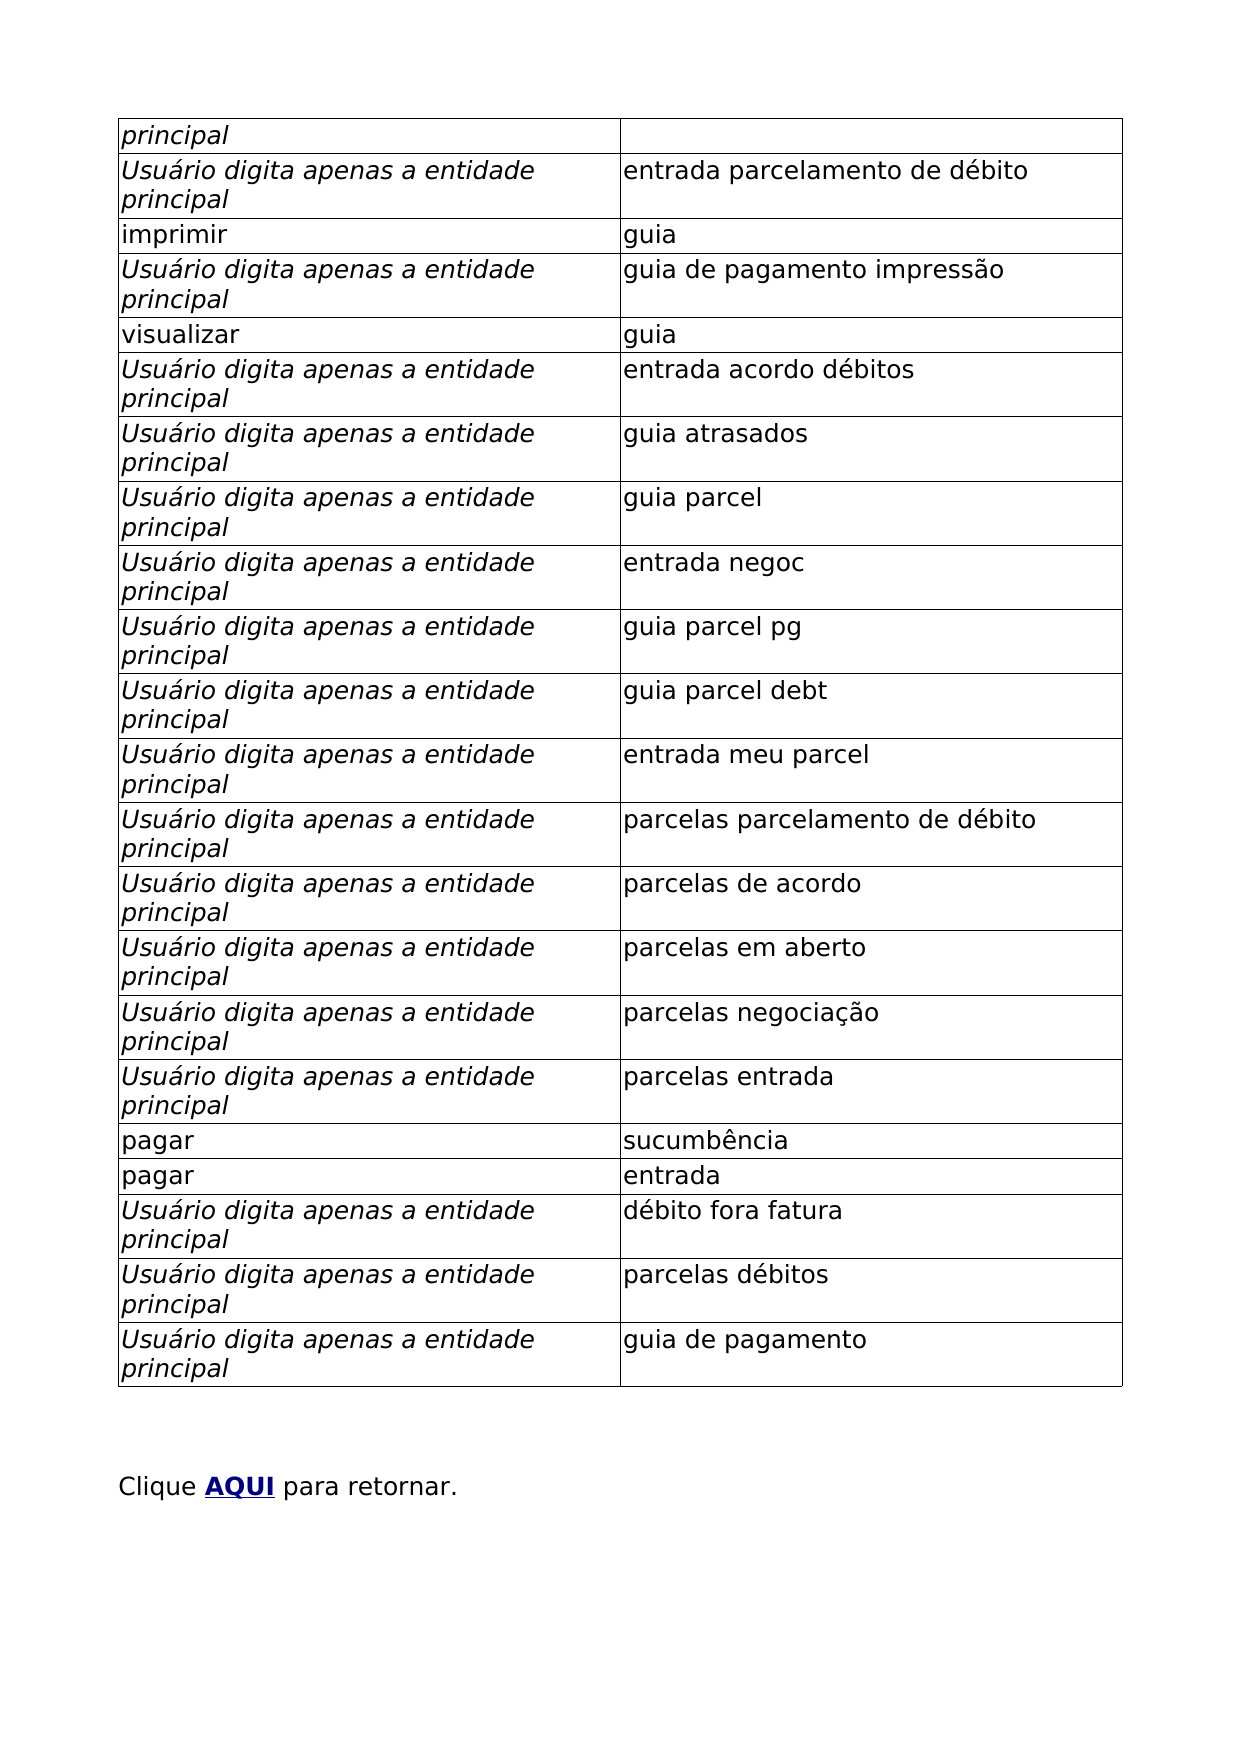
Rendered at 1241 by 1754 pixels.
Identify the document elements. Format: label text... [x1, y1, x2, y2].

table_cell entrada acordo débitos [621, 353, 1122, 416]
table_cell guia de pagamento impressão [621, 254, 1122, 317]
table_cell guia de pagamento [621, 1323, 1122, 1386]
table_cell Usuário digita apenas a entidade principal [119, 1060, 620, 1123]
table_cell Usuário digita apenas a entidade principal [119, 254, 620, 317]
text Clique AQUI para retornar. [118, 1472, 1122, 1501]
table_cell Usuário digita apenas a entidade principal [119, 417, 620, 481]
table_cell Usuário digita apenas a entidade principal [119, 1195, 620, 1258]
table_cell guia parcel debt [621, 674, 1122, 738]
table_cell parcelas em aberto [621, 931, 1122, 995]
table_cell pagar [119, 1159, 620, 1193]
table_cell entrada parcelamento de débito [621, 154, 1122, 217]
table_cell sucumbência [621, 1124, 1122, 1158]
table_cell Usuário digita apenas a entidade principal [119, 546, 620, 609]
table_cell Usuário digita apenas a entidade principal [119, 353, 620, 416]
table_cell parcelas débitos [621, 1259, 1122, 1322]
table_cell parcelas parcelamento de débito [621, 803, 1122, 866]
table_cell [621, 119, 1122, 153]
table_cell Usuário digita apenas a entidade principal [119, 739, 620, 802]
table_cell guia [621, 219, 1122, 253]
table_cell Usuário digita apenas a entidade principal [119, 803, 620, 866]
table_cell guia parcel pg [621, 610, 1122, 673]
table_cell principal [119, 119, 620, 153]
table_cell parcelas negociação [621, 996, 1122, 1059]
table_cell Usuário digita apenas a entidade principal [119, 867, 620, 930]
table_cell Usuário digita apenas a entidade principal [119, 1323, 620, 1386]
table_cell guia [621, 318, 1122, 352]
table_cell Usuário digita apenas a entidade principal [119, 674, 620, 738]
table_cell guia parcel [621, 482, 1122, 545]
table_cell parcelas entrada [621, 1060, 1122, 1123]
table_cell Usuário digita apenas a entidade principal [119, 996, 620, 1059]
table_cell entrada meu parcel [621, 739, 1122, 802]
table_cell débito fora fatura [621, 1195, 1122, 1258]
table_cell entrada [621, 1159, 1122, 1193]
table_cell entrada negoc [621, 546, 1122, 609]
table_cell visualizar [119, 318, 620, 352]
table_cell Usuário digita apenas a entidade principal [119, 482, 620, 545]
table_cell parcelas de acordo [621, 867, 1122, 930]
table_cell Usuário digita apenas a entidade principal [119, 1259, 620, 1322]
table_cell pagar [119, 1124, 620, 1158]
table_cell Usuário digita apenas a entidade principal [119, 931, 620, 995]
table_cell guia atrasados [621, 417, 1122, 481]
table_cell imprimir [119, 219, 620, 253]
table_cell Usuário digita apenas a entidade principal [119, 154, 620, 217]
table_cell Usuário digita apenas a entidade principal [119, 610, 620, 673]
